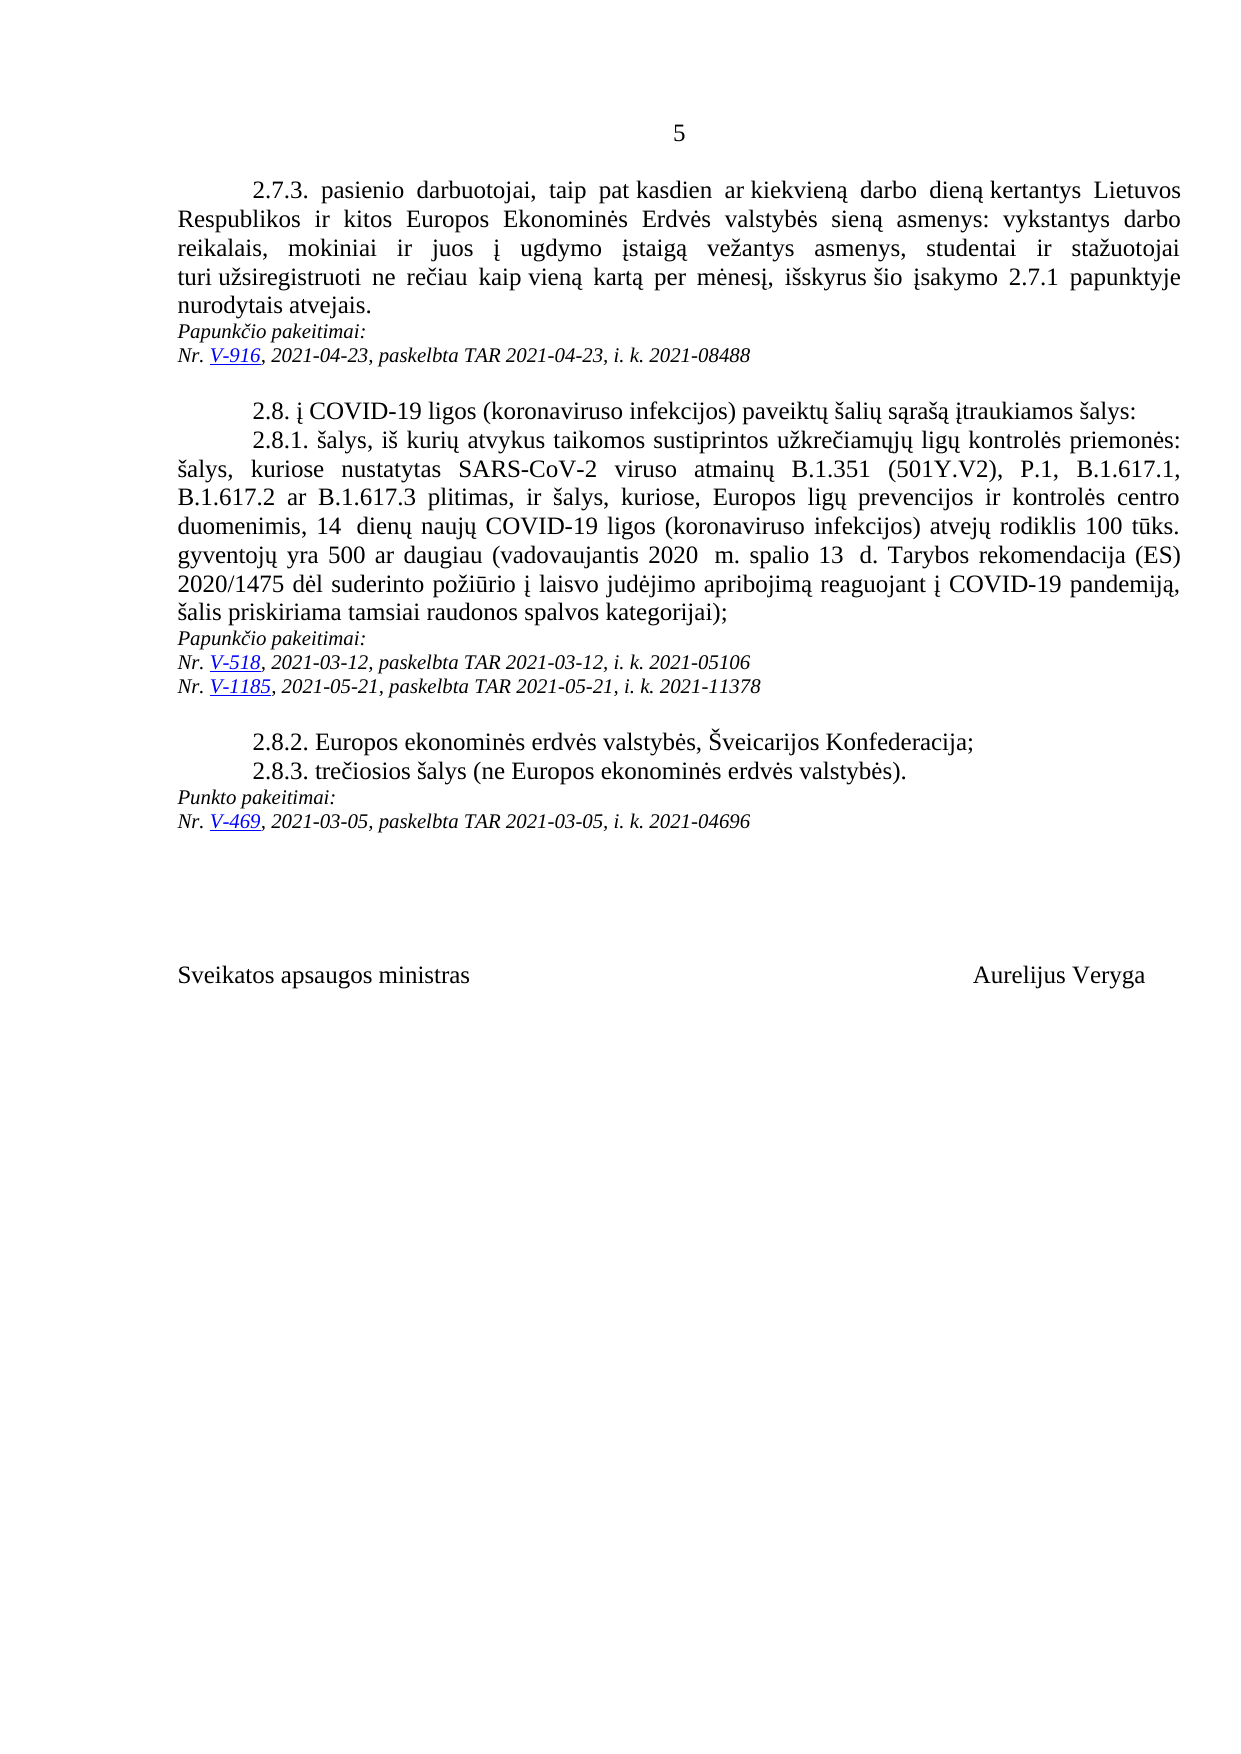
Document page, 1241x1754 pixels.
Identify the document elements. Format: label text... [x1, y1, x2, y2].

text 2.8.1. šalys, iš kurių atvykus taikomos sustiprintos užkrečiamųjų ligų kontrolės priemonės: šalys, kuriose nustatytas SARS-CoV-2 viruso atmainų B.1.351 (501Y.V2), P.1, B.1.617.1, B.1.617.2 ar B.1.617.3 plitimas, ir šalys, kuriose, Europos ligų prevencijos ir kontrolės centro duomenimis, 14 dienų naujų COVID-19 ligos (koronaviruso infekcijos) atvejų rodiklis 100 tūks. gyventojų yra 500 ar daugiau (vadovaujantis 2020 m. spalio 13 d. Tarybos rekomendacija (ES) 2020/1475 dėl suderinto požiūrio į laisvo judėjimo apribojimą reaguojant į COVID-19 pandemiją, šalis priskiriama tamsiai raudonos spalvos kategorijai); [177, 425, 1181, 626]
text Nr. V-469, 2021-03-05, paskelbta TAR 2021-03-05, i. k. 2021-04696 [177, 809, 1181, 833]
text 2.7.3. pasienio darbuotojai, taip pat kasdien ar kiekvieną darbo dieną kertantys Lietuvos Respublikos ir kitos Europos Ekonominės Erdvės valstybės sieną asmenys: vykstantys darbo reikalais, mokiniai ir juos į ugdymo įstaigą vežantys asmenys, studentai ir stažuotojai turi užsiregistruoti ne rečiau kaip vieną kartą per mėnesį, išskyrus šio įsakymo 2.7.1 papunktyje nurodytais atvejais. [177, 176, 1181, 319]
text Punkto pakeitimai: [177, 785, 1181, 809]
text Sveikatos apsaugos ministras Aurelijus Veryga [177, 961, 1181, 989]
text Nr. V-1185, 2021-05-21, paskelbta TAR 2021-05-21, i. k. 2021-11378 [177, 674, 1181, 698]
text Papunkčio pakeitimai: [177, 319, 1181, 343]
text 2.8. į COVID-19 ligos (koronaviruso infekcijos) paveiktų šalių sąrašą įtraukiamos šalys: [177, 396, 1181, 425]
text Papunkčio pakeitimai: [177, 626, 1181, 650]
text Nr. V-518, 2021-03-12, paskelbta TAR 2021-03-12, i. k. 2021-05106 [177, 650, 1181, 674]
text 2.8.2. Europos ekonominės erdvės valstybės, Šveicarijos Konfederacija; [177, 727, 1181, 756]
text 2.8.3. trečiosios šalys (ne Europos ekonominės erdvės valstybės). [177, 756, 1181, 785]
text Nr. V-916, 2021-04-23, paskelbta TAR 2021-04-23, i. k. 2021-08488 [177, 343, 1181, 367]
